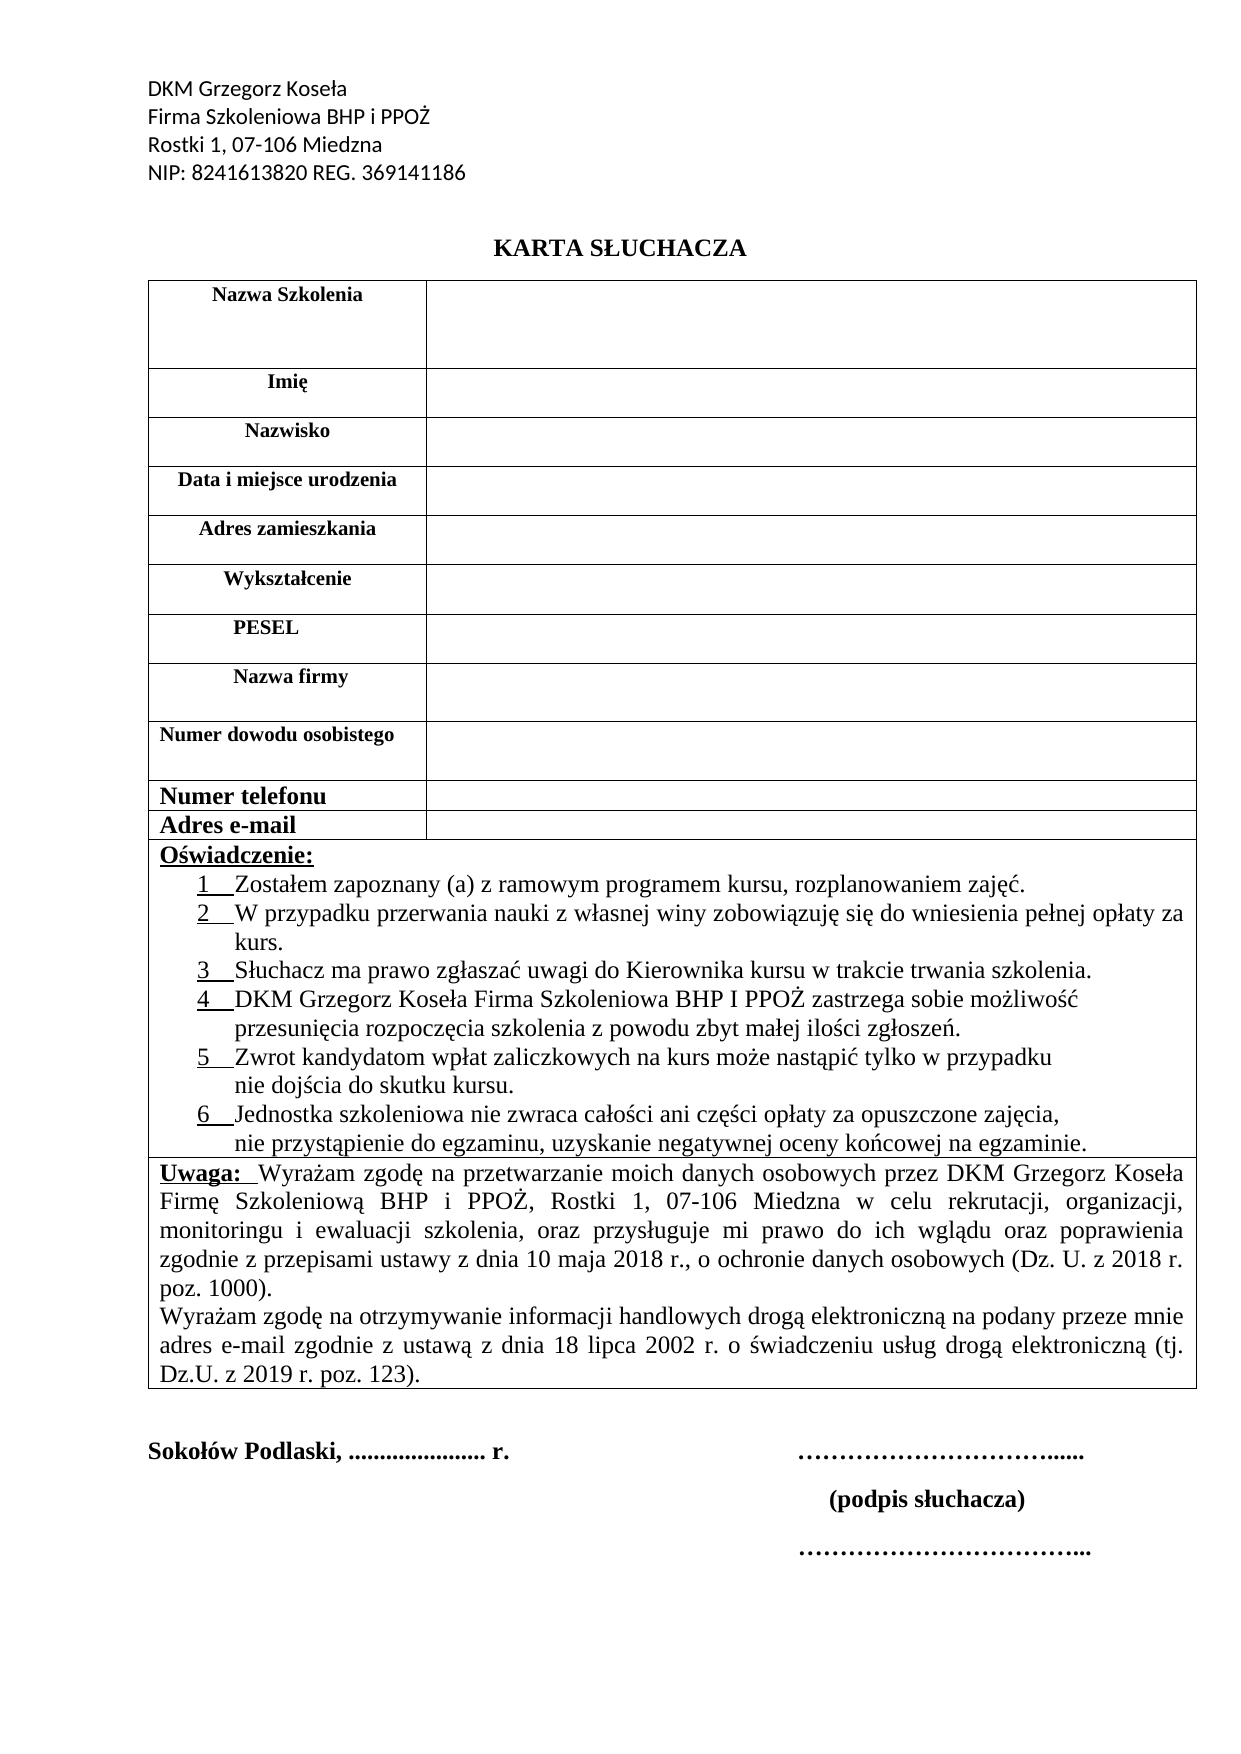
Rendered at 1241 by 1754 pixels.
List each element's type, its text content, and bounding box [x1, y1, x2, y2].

table_cell Oświadczenie: Zostałem zapoznany (a) z ramowym programem kursu, rozplanowaniem zajęć. W przypadku przerwania nauki z własnej winy zobowiązuję się do wniesienia pełnej opłaty za kurs. Słuchacz ma prawo zgłaszać uwagi do Kierownika kursu w trakcie trwania szkolenia. DKM Grzegorz Koseła Firma Szkoleniowa BHP I PPOŻ zastrzega sobie możliwość przesunięcia rozpoczęcia szkolenia z powodu zbyt małej ilości zgłoszeń. Zwrot kandydatom wpłat zaliczkowych na kurs może nastąpić tylko w przypadku nie dojścia do skutku kursu. Jednostka szkoleniowa nie zwraca całości ani części opłaty za opuszczone zajęcia, nie przystąpienie do egzaminu, uzyskanie negatywnej oceny końcowej na egzaminie. [149, 840, 1196, 1157]
table_cell Numer dowodu osobistego [149, 722, 426, 780]
text Sokołów Podlaski, ...................... r. …………………………...... [148, 1436, 1093, 1465]
table_cell Nazwa firmy [149, 664, 426, 721]
table_header Nazwa Szkolenia [149, 281, 426, 368]
table_cell [427, 615, 1196, 663]
table_cell PESEL [149, 615, 426, 663]
table_cell Wykształcenie [149, 565, 426, 613]
table_cell [427, 664, 1196, 721]
table_cell [427, 722, 1196, 780]
table_cell Adres e-mail [149, 811, 426, 839]
table_cell [427, 467, 1196, 515]
table_cell [427, 369, 1196, 417]
table_cell [427, 811, 1196, 839]
table_cell Adres zamieszkania [149, 516, 426, 564]
table_cell [427, 565, 1196, 613]
table_cell [427, 418, 1196, 466]
table_header [427, 281, 1196, 368]
text KARTA SŁUCHACZA [148, 233, 1093, 261]
text ……………………………... [148, 1532, 1093, 1561]
table_cell Data i miejsce urodzenia [149, 467, 426, 515]
table_cell Imię [149, 369, 426, 417]
text (podpis słuchacza) [148, 1484, 1093, 1513]
table_cell [427, 781, 1196, 809]
table_cell Uwaga: Wyrażam zgodę na przetwarzanie moich danych osobowych przez DKM Grzegorz Koseła Firmę Szkoleniową BHP i PPOŻ, Rostki 1, 07-106 Miedzna w celu rekrutacji, organizacji, monitoringu i ewaluacji szkolenia, oraz przysługuje mi prawo do ich wglądu oraz poprawienia zgodnie z przepisami ustawy z dnia 10 maja 2018 r., o ochronie danych osobowych (Dz. U. z 2018 r. poz. 1000). Wyrażam zgodę na otrzymywanie informacji handlowych drogą elektroniczną na podany przeze mnie adres e-mail zgodnie z ustawą z dnia 18 lipca 2002 r. o świadczeniu usług drogą elektroniczną (tj. Dz.U. z 2019 r. poz. 123). [149, 1158, 1196, 1388]
table_cell Nazwisko [149, 418, 426, 466]
table_cell Numer telefonu [149, 781, 426, 809]
table_cell [427, 516, 1196, 564]
